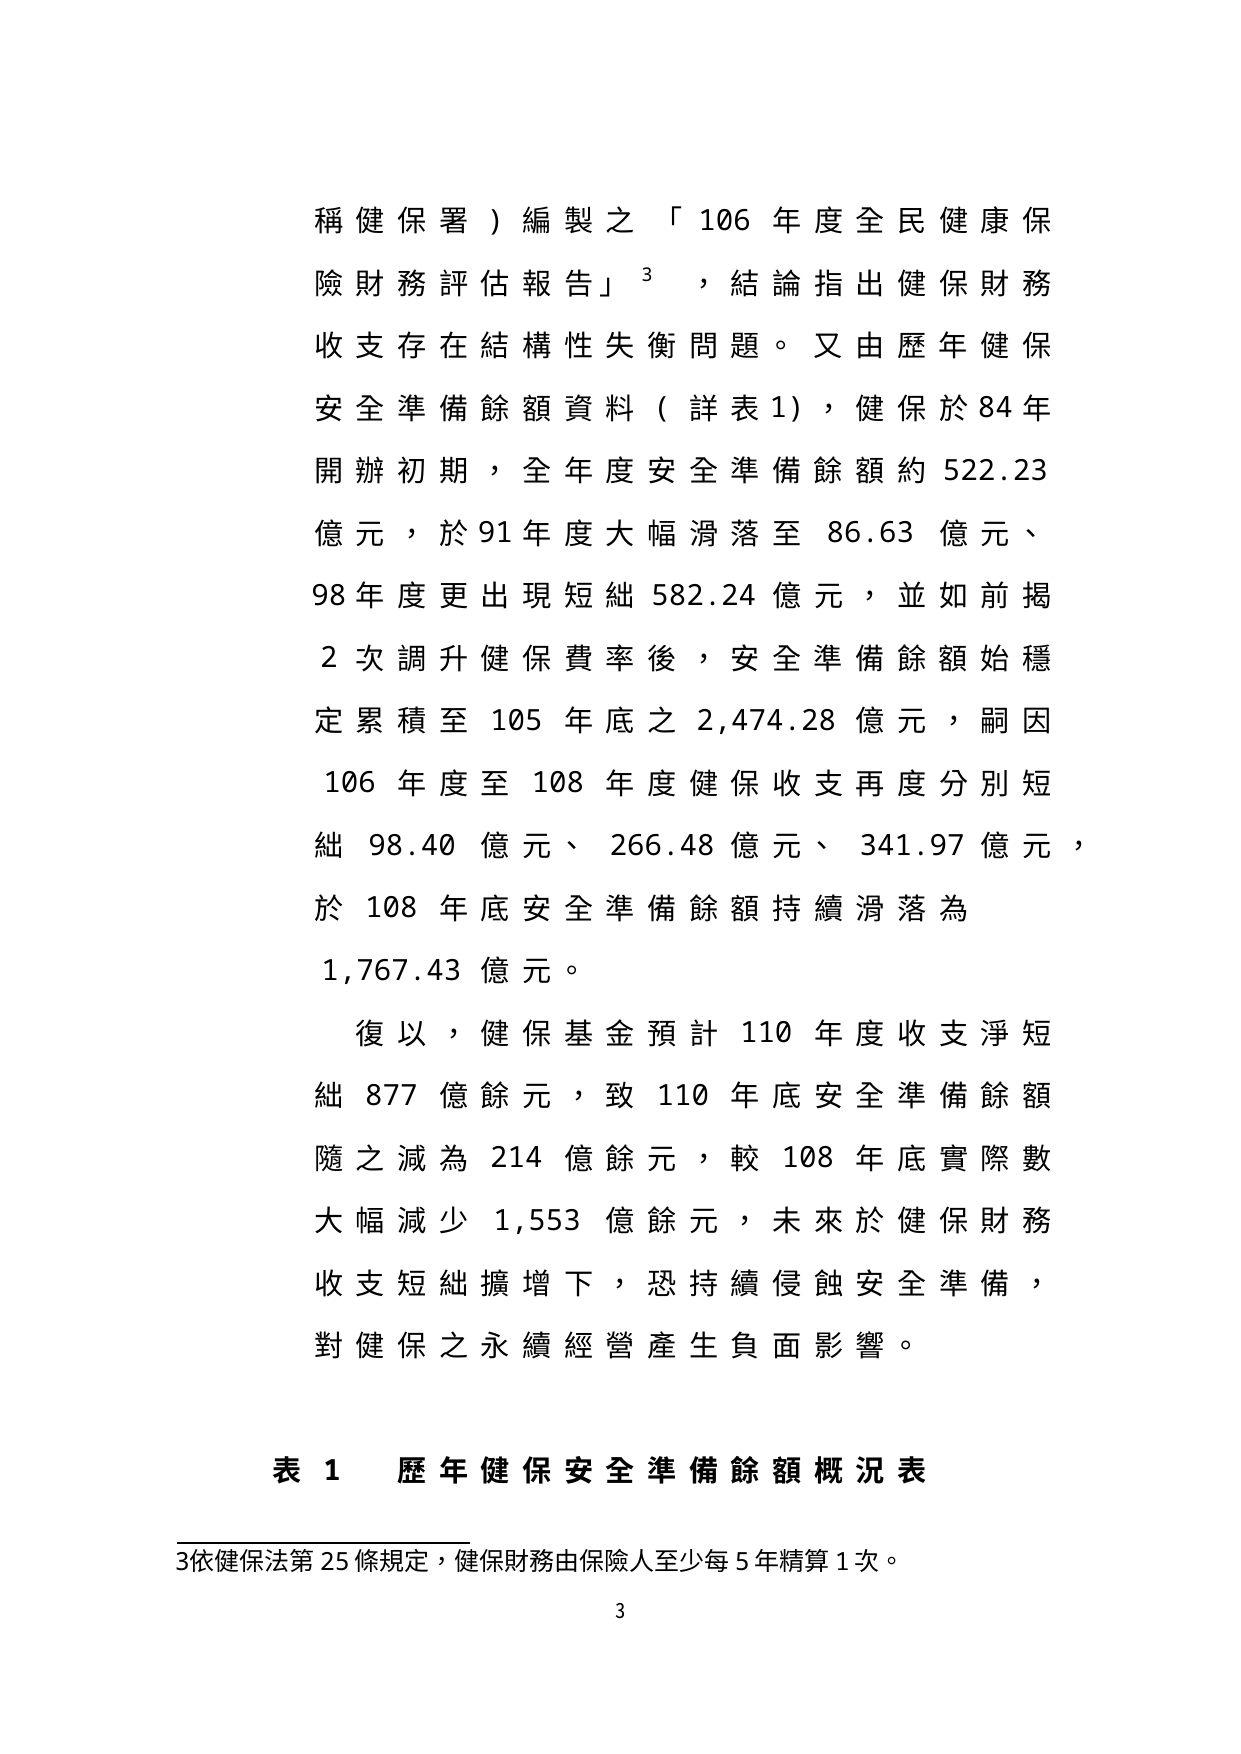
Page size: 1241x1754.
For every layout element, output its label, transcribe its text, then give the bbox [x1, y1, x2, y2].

text 表1 歷年健保安全準備餘額概況表 [240, 1427, 1058, 1490]
text 依健保法第25條規定，健保財務由保險人至少每5年精算1次。 [174, 1543, 1063, 1577]
text 依106年12月中央健康保險署(以下簡稱健保署)編製之「106年度全民健康保險財務評估報告」，結論指出健保財務收支存在結構性失衡問題。又由歷年健保安全準備餘額資料(詳表1)，健保於84年開辦初期，全年度安全準備餘額約522.23億元，於91年度大幅滑落至86.63億元、98年度更出現短絀582.24億元，並如前揭2次調升健保費率後，安全準備餘額始穩定累積至105年底之2,474.28億元，嗣因106年度至108年度健保收支再度分別短絀98.40億元、266.48億元、341.97億元，於108年底安全準備餘額持續滑落為1,767.43億元。 [271, 177, 1058, 990]
text 復以，健保基金預計110年度收支淨短絀877億餘元，致110年底安全準備餘額隨之減為214億餘元，較108年底實際數大幅減少1,553億餘元，未來於健保財務收支短絀擴增下，恐持續侵蝕安全準備，對健保之永續經營產生負面影響。 [271, 990, 1058, 1365]
